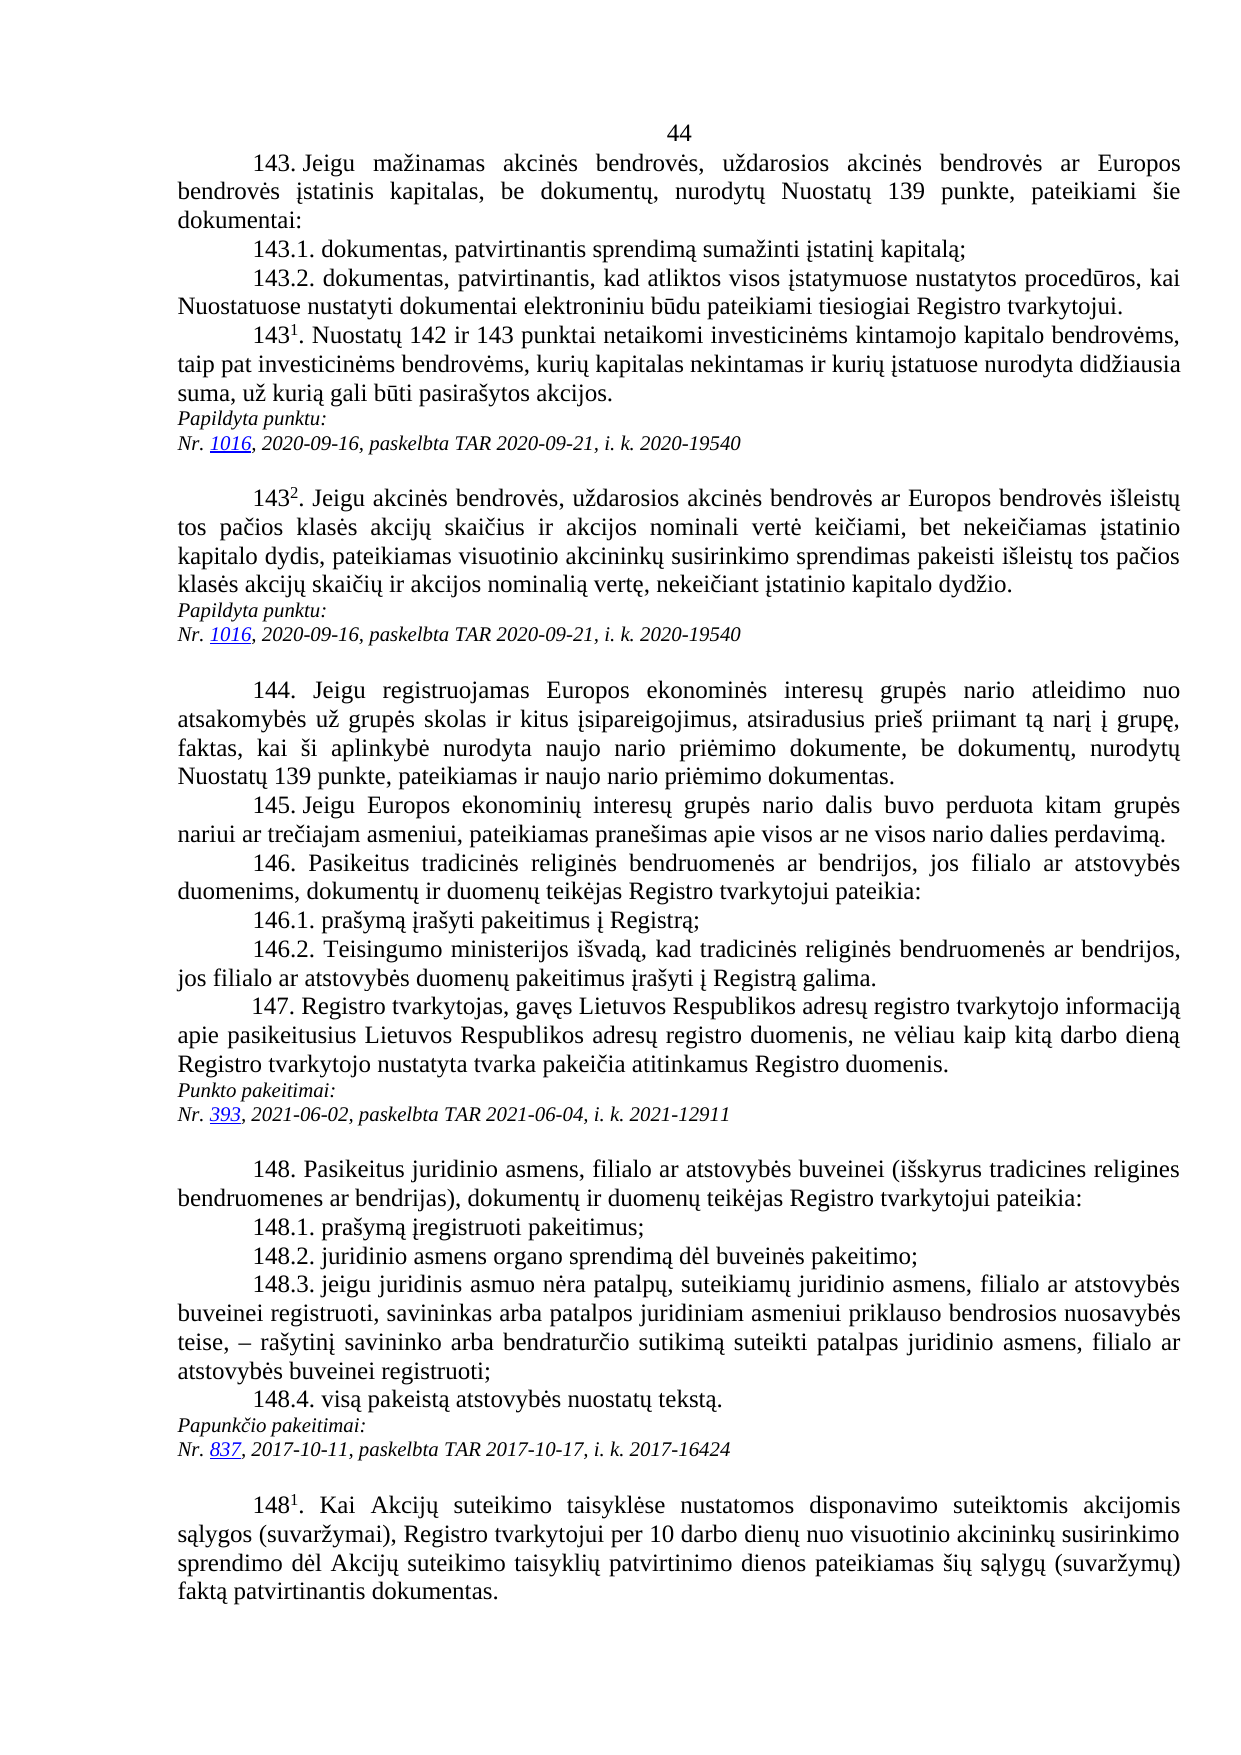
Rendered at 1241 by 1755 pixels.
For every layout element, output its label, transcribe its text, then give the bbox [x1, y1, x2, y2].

text 143.1. dokumentas, patvirtinantis sprendimą sumažinti įstatinį kapitalą; [177, 234, 1181, 263]
text 1432. Jeigu akcinės bendrovės, uždarosios akcinės bendrovės ar Europos bendrovės išleistų tos pačios klasės akcijų skaičius ir akcijos nominali vertė keičiami, bet nekeičiamas įstatinio kapitalo dydis, pateikiamas visuotinio akcininkų susirinkimo sprendimas pakeisti išleistų tos pačios klasės akcijų skaičių ir akcijos nominalią vertę, nekeičiant įstatinio kapitalo dydžio. [177, 483, 1181, 598]
text 146.2. Teisingumo ministerijos išvadą, kad tradicinės religinės bendruomenės ar bendrijos, jos filialo ar atstovybės duomenų pakeitimus įrašyti į Registrą galima. [177, 934, 1181, 991]
text 147. Registro tvarkytojas, gavęs Lietuvos Respublikos adresų registro tvarkytojo informaciją apie pasikeitusius Lietuvos Respublikos adresų registro duomenis, ne vėliau kaip kitą darbo dieną Registro tvarkytojo nustatyta tvarka pakeičia atitinkamus Registro duomenis. [177, 991, 1181, 1078]
text 144. Jeigu registruojamas Europos ekonominės interesų grupės nario atleidimo nuo atsakomybės už grupės skolas ir kitus įsipareigojimus, atsiradusius prieš priimant tą narį į grupę, faktas, kai ši aplinkybė nurodyta naujo nario priėmimo dokumente, be dokumentų, nurodytų Nuostatų 139 punkte, pateikiamas ir naujo nario priėmimo dokumentas. [177, 675, 1181, 790]
text Papildyta punktu: [177, 406, 1181, 430]
text Nr. 1016, 2020-09-16, paskelbta TAR 2020-09-21, i. k. 2020-19540 [177, 430, 1181, 454]
text Nr. 837, 2017-10-11, paskelbta TAR 2017-10-17, i. k. 2017-16424 [177, 1437, 1181, 1461]
text 1481. Kai Akcijų suteikimo taisyklėse nustatomos disponavimo suteiktomis akcijomis sąlygos (suvaržymai), Registro tvarkytojui per 10 darbo dienų nuo visuotinio akcininkų susirinkimo sprendimo dėl Akcijų suteikimo taisyklių patvirtinimo dienos pateikiamas šių sąlygų (suvaržymų) faktą patvirtinantis dokumentas. [177, 1490, 1181, 1605]
text 143.2. dokumentas, patvirtinantis, kad atliktos visos įstatymuose nustatytos procedūros, kai Nuostatuose nustatyti dokumentai elektroniniu būdu pateikiami tiesiogiai Registro tvarkytojui. [177, 263, 1181, 320]
text 145. Jeigu Europos ekonominių interesų grupės nario dalis buvo perduota kitam grupės nariui ar trečiajam asmeniui, pateikiamas pranešimas apie visos ar ne visos nario dalies perdavimą. [177, 790, 1181, 848]
text Papildyta punktu: [177, 598, 1181, 622]
text 1431. Nuostatų 142 ir 143 punktai netaikomi investicinėms kintamojo kapitalo bendrovėms, taip pat investicinėms bendrovėms, kurių kapitalas nekintamas ir kurių įstatuose nurodyta didžiausia suma, už kurią gali būti pasirašytos akcijos. [177, 320, 1181, 406]
text 148.3. jeigu juridinis asmuo nėra patalpų, suteikiamų juridinio asmens, filialo ar atstovybės buveinei registruoti, savininkas arba patalpos juridiniam asmeniui priklauso bendrosios nuosavybės teise, – rašytinį savininko arba bendraturčio sutikimą suteikti patalpas juridinio asmens, filialo ar atstovybės buveinei registruoti; [177, 1269, 1181, 1384]
text 143. Jeigu mažinamas akcinės bendrovės, uždarosios akcinės bendrovės ar Europos bendrovės įstatinis kapitalas, be dokumentų, nurodytų Nuostatų 139 punkte, pateikiami šie dokumentai: [177, 148, 1181, 234]
text 148.1. prašymą įregistruoti pakeitimus; [177, 1212, 1181, 1241]
text Papunkčio pakeitimai: [177, 1413, 1181, 1437]
text Nr. 393, 2021-06-02, paskelbta TAR 2021-06-04, i. k. 2021-12911 [177, 1102, 1181, 1126]
text Punkto pakeitimai: [177, 1078, 1181, 1102]
text 146. Pasikeitus tradicinės religinės bendruomenės ar bendrijos, jos filialo ar atstovybės duomenims, dokumentų ir duomenų teikėjas Registro tvarkytojui pateikia: [177, 848, 1181, 905]
text 148.4. visą pakeistą atstovybės nuostatų tekstą. [177, 1384, 1181, 1413]
text 148.2. juridinio asmens organo sprendimą dėl buveinės pakeitimo; [177, 1241, 1181, 1269]
text 148. Pasikeitus juridinio asmens, filialo ar atstovybės buveinei (išskyrus tradicines religines bendruomenes ar bendrijas), dokumentų ir duomenų teikėjas Registro tvarkytojui pateikia: [177, 1154, 1181, 1212]
text 146.1. prašymą įrašyti pakeitimus į Registrą; [177, 905, 1181, 934]
text Nr. 1016, 2020-09-16, paskelbta TAR 2020-09-21, i. k. 2020-19540 [177, 622, 1181, 646]
